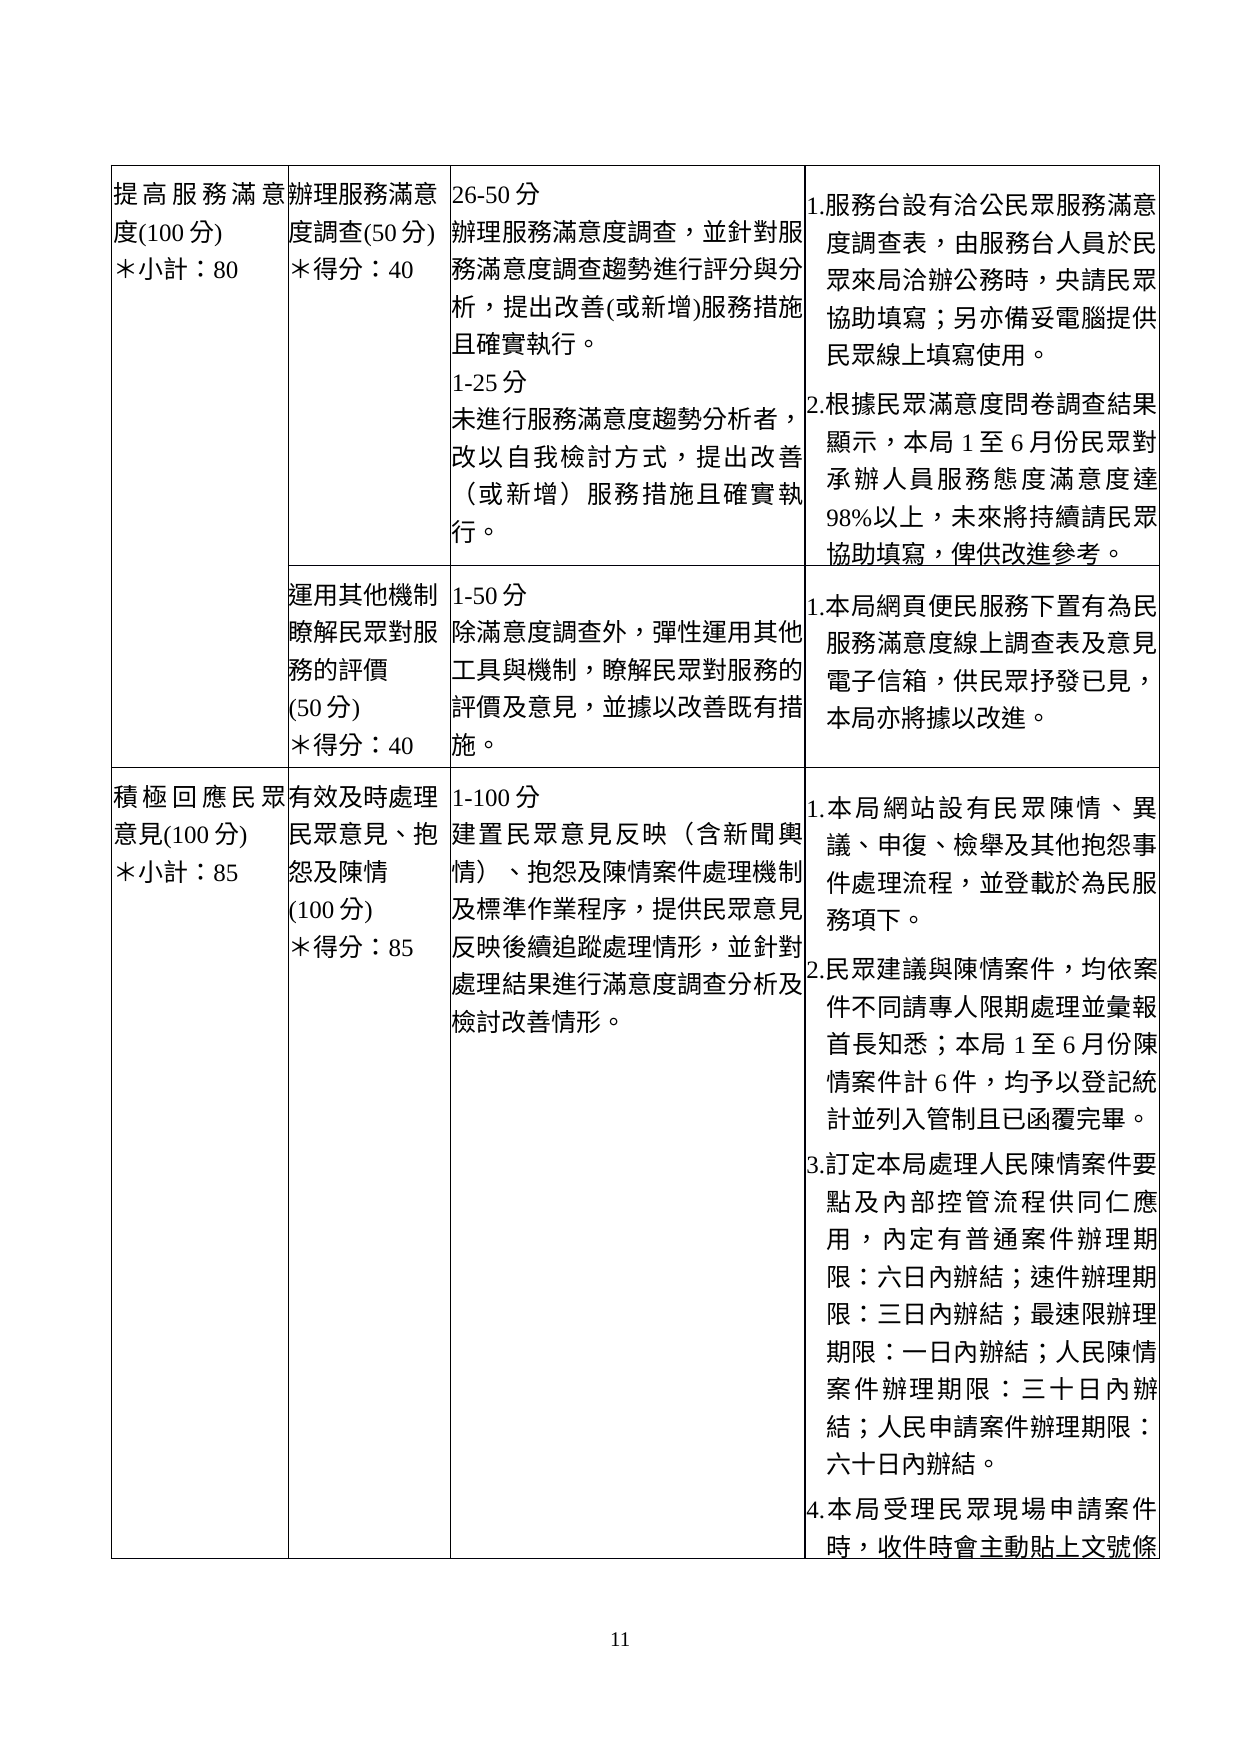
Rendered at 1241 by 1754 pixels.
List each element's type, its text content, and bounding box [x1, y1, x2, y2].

table_cell 1.服務台設有洽公民眾服務滿意度調查表，由服務台人員於民眾來局洽辦公務時，央請民眾協助填寫；另亦備妥電腦提供民眾線上填寫使用。 2.根據民眾滿意度問卷調查結果顯示，本局1至6月份民眾對承辦人員服務態度滿意度達98%以上，未來將持續請民眾協助填寫，俾供改進參考。 [806, 166, 1159, 565]
table_cell 1-100分 建置民眾意見反映（含新聞輿情）、抱怨及陳情案件處理機制及標準作業程序，提供民眾意見反映後續追蹤處理情形，並針對處理結果進行滿意度調查分析及檢討改善情形。 [451, 768, 804, 1558]
table_cell 提高服務滿意度(100分) ＊小計：80 [112, 166, 288, 767]
table_cell 積極回應民眾意見(100分) ＊小計：85 [112, 768, 288, 1558]
table_cell 有效及時處理民眾意見、抱怨及陳情 (100分) ＊得分：85 [289, 768, 450, 1558]
table_cell 辦理服務滿意度調查(50分) ＊得分：40 [289, 166, 450, 565]
table_cell 26-50分 辦理服務滿意度調查，並針對服務滿意度調查趨勢進行評分與分析，提出改善(或新增)服務措施且確實執行。 1-25分 未進行服務滿意度趨勢分析者，改以自我檢討方式，提出改善（或新增）服務措施且確實執行。 [451, 166, 804, 565]
table_cell 1-50分 除滿意度調查外，彈性運用其他工具與機制，瞭解民眾對服務的評價及意見，並據以改善既有措施。 [451, 566, 804, 767]
table_cell 1.本局網站設有民眾陳情、異議、申復、檢舉及其他抱怨事件處理流程，並登載於為民服務項下。 2.民眾建議與陳情案件，均依案件不同請專人限期處理並彙報首長知悉；本局1至6月份陳情案件計6件，均予以登記統計並列入管制且已函覆完畢。 3.訂定本局處理人民陳情案件要點及內部控管流程供同仁應用，內定有普通案件辦理期限：六日內辦結；速件辦理期限：三日內辦結；最速限辦理期限：一日內辦結；人民陳情案件辦理期限：三十日內辦結；人民申請案件辦理期限：六十日內辦結。 4.本局受理民眾現場申請案件時，收件時會主動貼上文號條 [806, 768, 1159, 1558]
table_cell 1.本局網頁便民服務下置有為民服務滿意度線上調查表及意見電子信箱，供民眾抒發已見，本局亦將據以改進。 [806, 566, 1159, 767]
table_cell 運用其他機制瞭解民眾對服務的評價 (50分) ＊得分：40 [289, 566, 450, 767]
